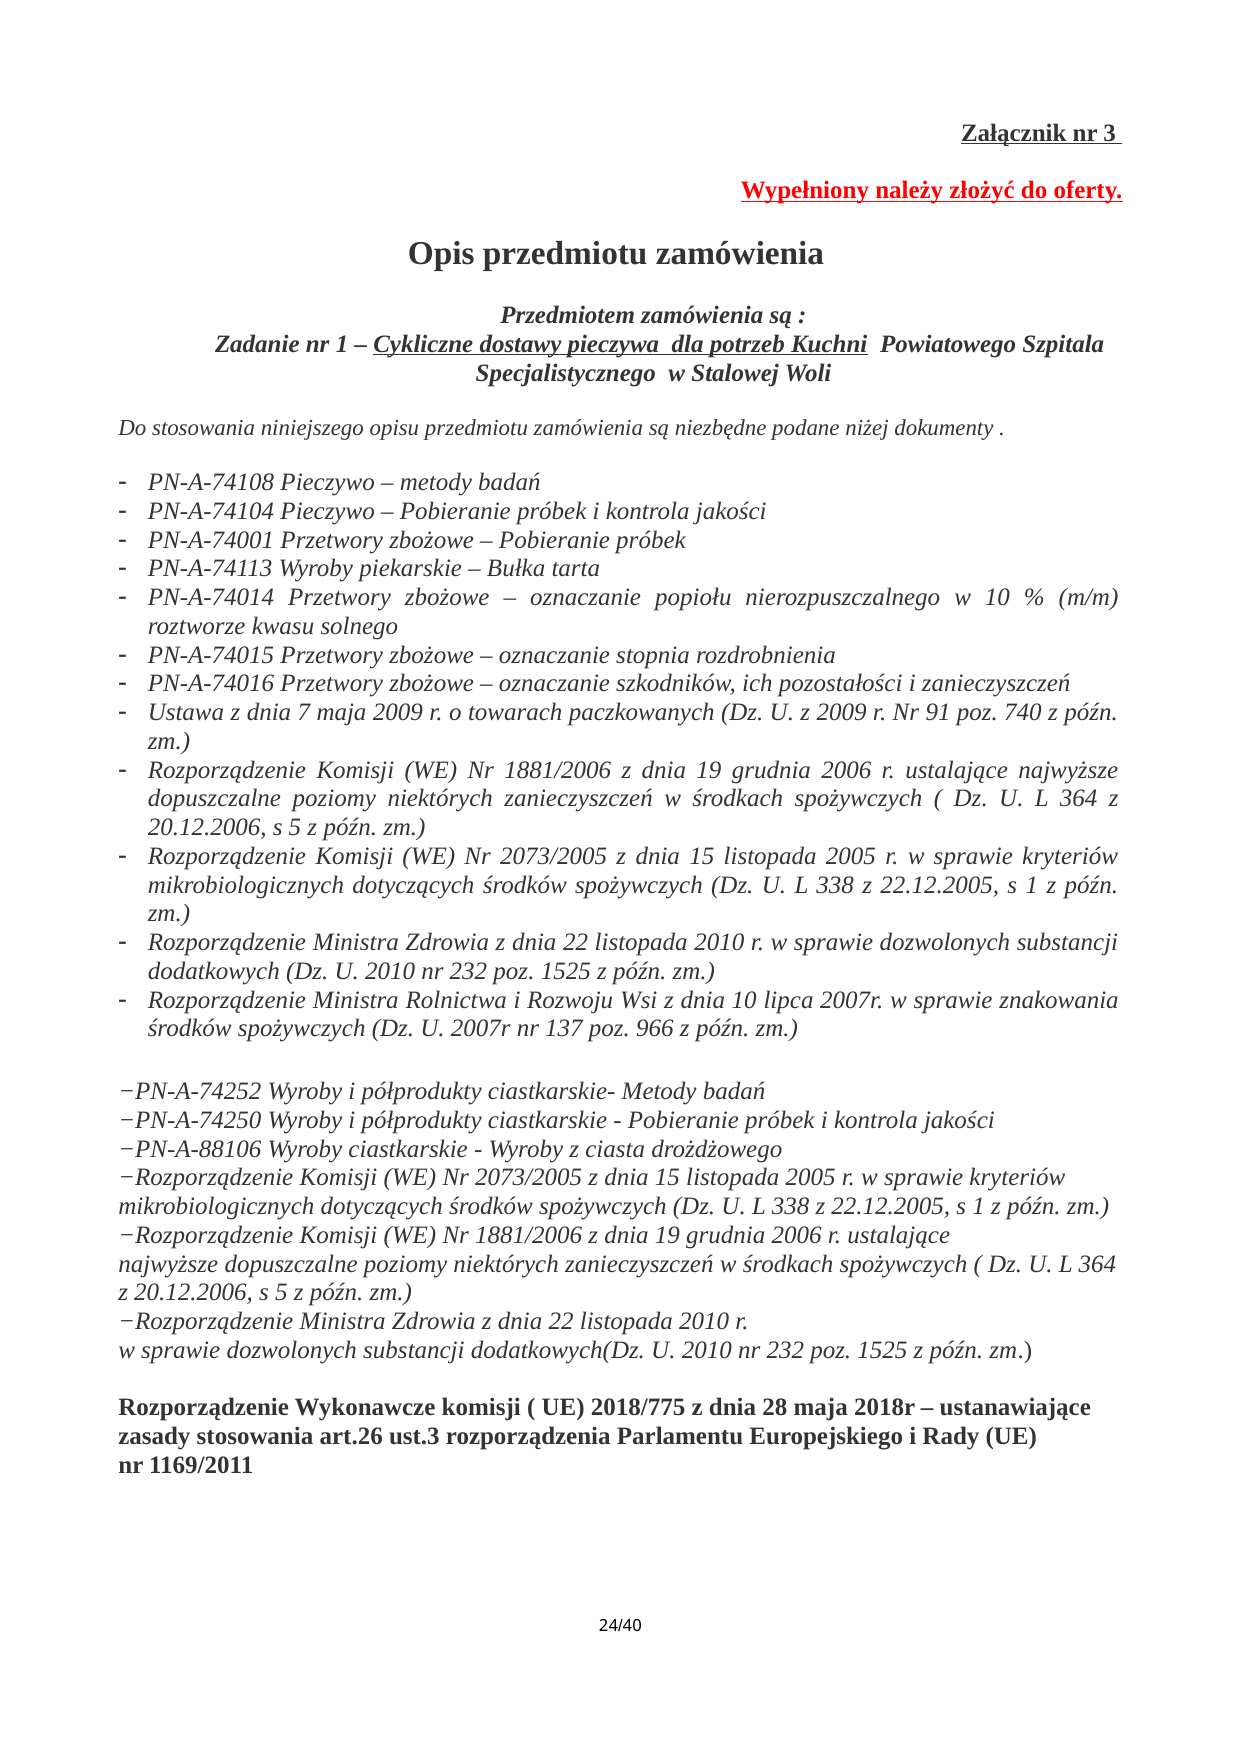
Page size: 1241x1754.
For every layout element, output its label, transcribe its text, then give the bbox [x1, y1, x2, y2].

list Przedmiotem zamówienia są : [156, 300, 1122, 329]
list PN-A-74001 Przetwory zbożowe – Pobieranie próbek [118, 525, 1122, 553]
text −PN-A-74252 Wyroby i półprodukty ciastkarskie- Metody badań [118, 1076, 1122, 1105]
text Rozporządzenie Wykonawcze komisji ( UE) 2018/775 z dnia 28 maja 2018r – ustanawiające zasady stosowania art.26 ust.3 rozporządzenia Parlamentu Europejskiego i Rady (UE) nr 1169/2011 [118, 1392, 1122, 1479]
text −PN-A-74250 Wyroby i półprodukty ciastkarskie - Pobieranie próbek i kontrola jakości [118, 1105, 1122, 1134]
text w sprawie dozwolonych substancji dodatkowych(Dz. U. 2010 nr 232 poz. 1525 z późn. zm.) [118, 1335, 1122, 1364]
list Rozporządzenie Ministra Zdrowia z dnia 22 listopada 2010 r. w sprawie dozwolonych substancji dodatkowych (Dz. U. 2010 nr 232 poz. 1525 z późn. zm.) [118, 927, 1122, 985]
list PN-A-74108 Pieczywo – metody badań [118, 467, 1122, 496]
text Opis przedmiotu zamówienia [118, 233, 1122, 271]
text Do stosowania niniejszego opisu przedmiotu zamówienia są niezbędne podane niżej dokumenty . [118, 414, 1122, 441]
list Ustawa z dnia 7 maja 2009 r. o towarach paczkowanych (Dz. U. z 2009 r. Nr 91 poz. 740 z późn. zm.) [118, 697, 1122, 755]
text Wypełniony należy złożyć do oferty. [119, 176, 1122, 204]
text Załącznik nr 3 [118, 118, 1122, 147]
text −Rozporządzenie Komisji (WE) Nr 2073/2005 z dnia 15 listopada 2005 r. w sprawie kryteriów mikrobiologicznych dotyczących środków spożywczych (Dz. U. L 338 z 22.12.2005, s 1 z późn. zm.) [118, 1162, 1122, 1220]
list Rozporządzenie Komisji (WE) Nr 1881/2006 z dnia 19 grudnia 2006 r. ustalające najwyższe dopuszczalne poziomy niektórych zanieczyszczeń w środkach spożywczych ( Dz. U. L 364 z 20.12.2006, s 5 z późn. zm.) [118, 755, 1122, 841]
text −PN-A-88106 Wyroby ciastkarskie - Wyroby z ciasta drożdżowego [118, 1134, 1122, 1162]
text −Rozporządzenie Ministra Zdrowia z dnia 22 listopada 2010 r. [118, 1306, 1122, 1335]
list PN-A-74113 Wyroby piekarskie – Bułka tarta [118, 553, 1122, 582]
list Zadanie nr 1 – Cykliczne dostawy pieczywa dla potrzeb Kuchni Powiatowego Szpitala Specjalistycznego w Stalowej Woli [156, 329, 1122, 386]
list Rozporządzenie Ministra Rolnictwa i Rozwoju Wsi z dnia 10 lipca 2007r. w sprawie znakowania środków spożywczych (Dz. U. 2007r nr 137 poz. 966 z późn. zm.) [118, 985, 1122, 1042]
list PN-A-74014 Przetwory zbożowe – oznaczanie popiołu nierozpuszczalnego w 10 % (m/m) roztworze kwasu solnego [118, 582, 1122, 640]
list Rozporządzenie Komisji (WE) Nr 2073/2005 z dnia 15 listopada 2005 r. w sprawie kryteriów mikrobiologicznych dotyczących środków spożywczych (Dz. U. L 338 z 22.12.2005, s 1 z późn. zm.) [118, 841, 1122, 927]
list PN-A-74015 Przetwory zbożowe – oznaczanie stopnia rozdrobnienia [118, 640, 1122, 668]
list PN-A-74016 Przetwory zbożowe – oznaczanie szkodników, ich pozostałości i zanieczyszczeń [118, 668, 1122, 697]
text −Rozporządzenie Komisji (WE) Nr 1881/2006 z dnia 19 grudnia 2006 r. ustalające najwyższe dopuszczalne poziomy niektórych zanieczyszczeń w środkach spożywczych ( Dz. U. L 364 z 20.12.2006, s 5 z późn. zm.) [118, 1220, 1122, 1306]
list PN-A-74104 Pieczywo – Pobieranie próbek i kontrola jakości [118, 496, 1122, 525]
